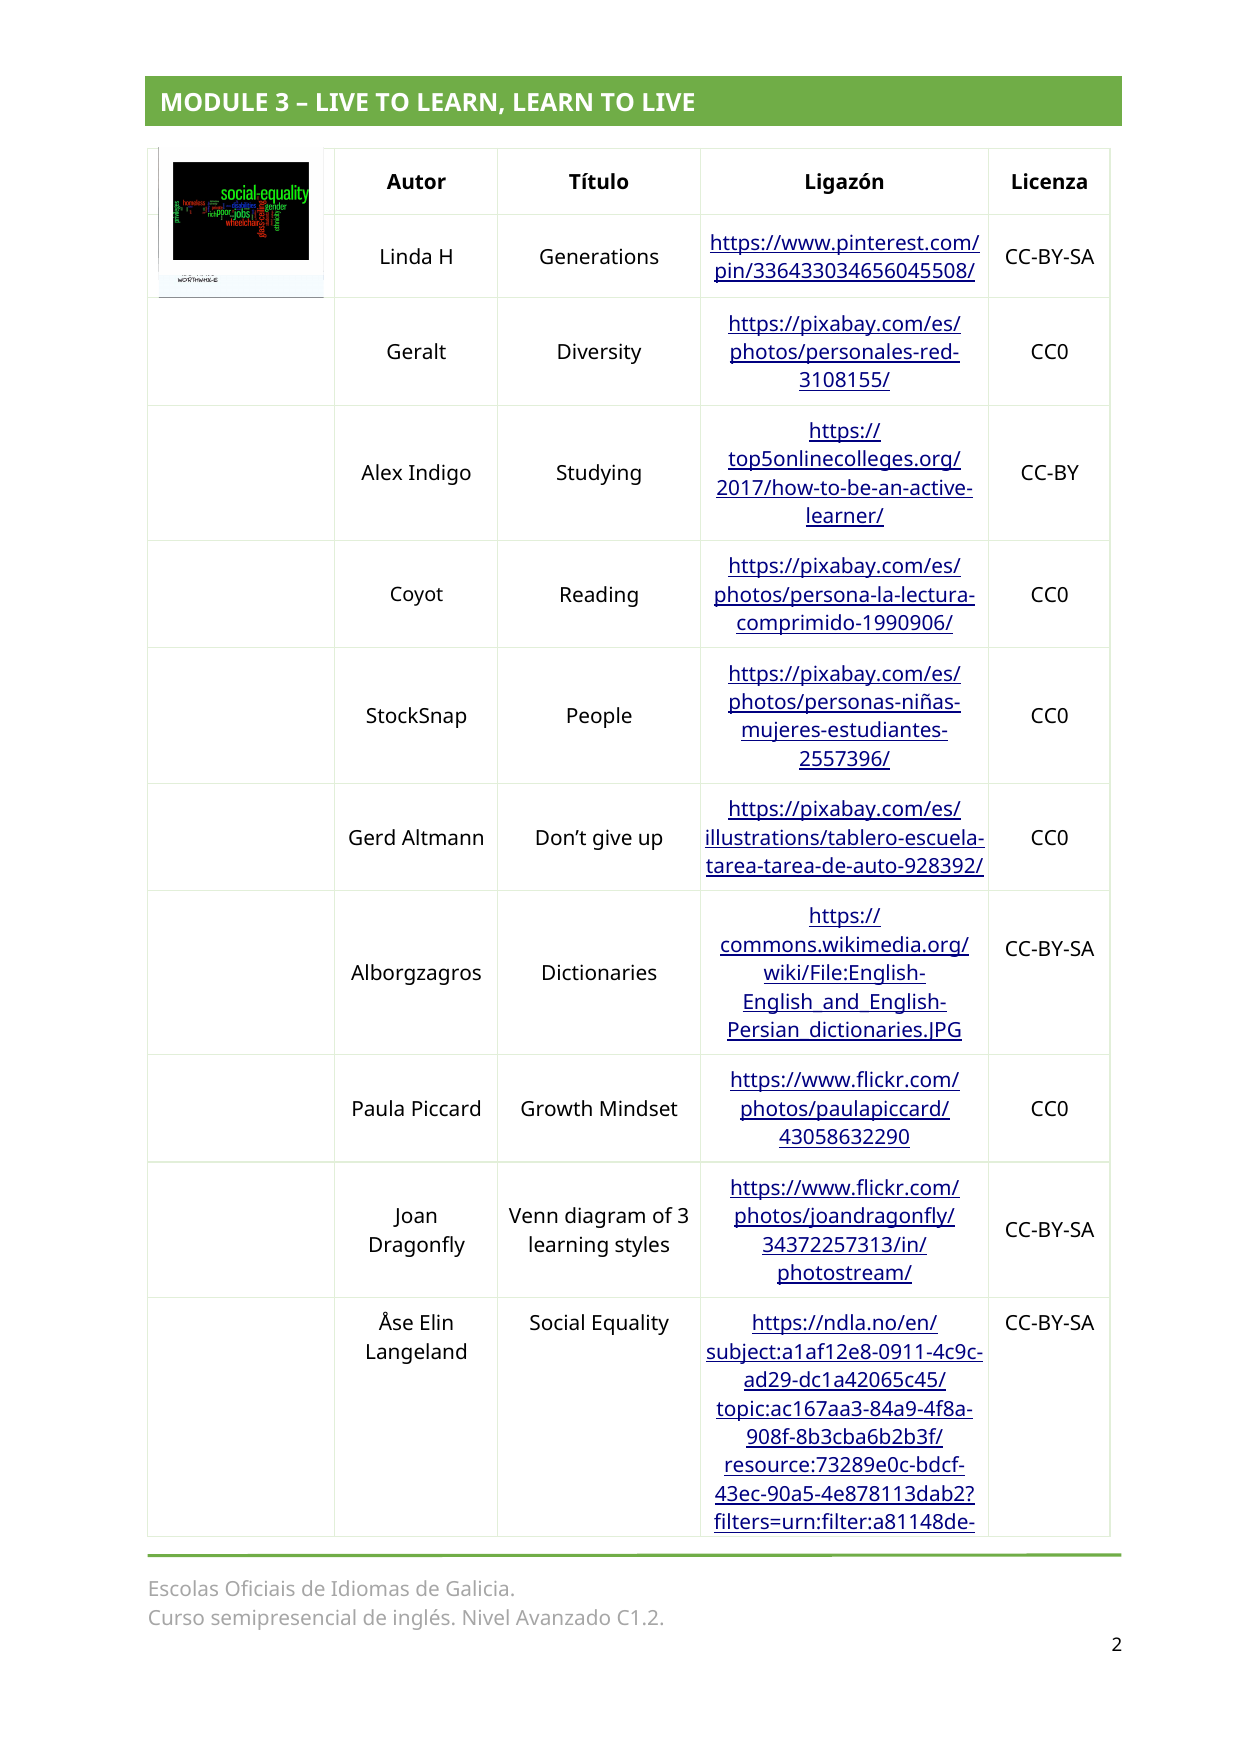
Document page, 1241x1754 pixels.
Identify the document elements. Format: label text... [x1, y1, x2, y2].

table_cell Dictionaries [498, 891, 700, 1054]
table_cell [148, 784, 334, 890]
table_header Autor [335, 149, 497, 214]
table_cell CC0 [989, 648, 1109, 783]
table_cell Coyot [335, 541, 497, 647]
table_cell CC0 [989, 784, 1109, 890]
table_cell [148, 648, 334, 783]
table_cell [148, 1163, 334, 1297]
table_cell [148, 891, 334, 1054]
table_cell Alborgzagros [335, 891, 497, 1054]
table_cell https://pixabay.com/es/illustrations/tablero-escuela-tarea-tarea-de-auto-928392/ [701, 784, 988, 890]
table_cell CC0 [989, 1055, 1109, 1161]
table_cell CC-BY-SA [989, 891, 1109, 1054]
table_header [148, 149, 158, 214]
table_cell [324, 215, 334, 297]
table_cell Growth Mindset [498, 1055, 700, 1161]
table_cell https://top5onlinecolleges.org/2017/how-to-be-an-active-learner/ [701, 406, 988, 540]
table_cell https://commons.wikimedia.org/wiki/File:English-English_and_English-Persian_dictionaries.JPG [701, 891, 988, 1054]
table_cell Linda H [335, 215, 497, 297]
table_header Título [498, 149, 700, 214]
table_cell [148, 298, 334, 404]
table_cell Don’t give up [498, 784, 700, 890]
table_cell https://pixabay.com/es/photos/persona-la-lectura-comprimido-1990906/ [701, 541, 988, 647]
table_cell CC-BY-SA [989, 215, 1109, 297]
table_cell Diversity [498, 298, 700, 404]
table_cell CC-BY-SA [989, 1163, 1109, 1297]
table_cell People [498, 648, 700, 783]
table_cell Joan Dragonfly [335, 1163, 497, 1297]
table_cell [148, 541, 334, 647]
table_cell CC-BY [989, 406, 1109, 540]
table_header [324, 149, 334, 214]
table_cell CC-BY-SA [989, 1298, 1109, 1536]
table_cell StockSnap [335, 648, 497, 783]
table_cell https://pixabay.com/es/photos/personas-niñas-mujeres-estudiantes-2557396/ [701, 648, 988, 783]
table_cell Generations [498, 215, 700, 297]
table_cell CC0 [989, 541, 1109, 647]
table_cell https://www.flickr.com/photos/paulapiccard/43058632290 [701, 1055, 988, 1161]
table_cell https://ndla.no/en/subject:a1af12e8-0911-4c9c-ad29-dc1a42065c45/topic:ac167aa3-84a9-4f8a-908f-8b3cba6b2b3f/resource:73289e0c-bdcf-43ec-90a5-4e878113dab2?filters=urn:filter:a81148de- [701, 1298, 988, 1536]
table_cell [148, 406, 334, 540]
table_cell https://pixabay.com/es/photos/personales-red-3108155/ [701, 298, 988, 404]
table_header Licenza [989, 149, 1109, 214]
table_cell Åse Elin Langeland [335, 1298, 497, 1536]
table_cell [148, 215, 158, 297]
table_cell Social Equality [498, 1298, 700, 1536]
table_cell https://www.pinterest.com/pin/336433034656045508/ [701, 215, 988, 297]
table_cell [148, 1055, 334, 1161]
table_cell [148, 1298, 334, 1536]
table_cell Reading [498, 541, 700, 647]
table_cell CC0 [989, 298, 1109, 404]
table_cell Alex Indigo [335, 406, 497, 540]
table_header Ligazón [701, 149, 988, 214]
table_cell Venn diagram of 3 learning styles [498, 1163, 700, 1297]
table_cell Studying [498, 406, 700, 540]
table_cell Gerd Altmann [335, 784, 497, 890]
table_cell https://www.flickr.com/photos/joandragonfly/34372257313/in/photostream/ [701, 1163, 988, 1297]
table_cell Paula Piccard [335, 1055, 497, 1161]
table_cell Geralt [335, 298, 497, 404]
